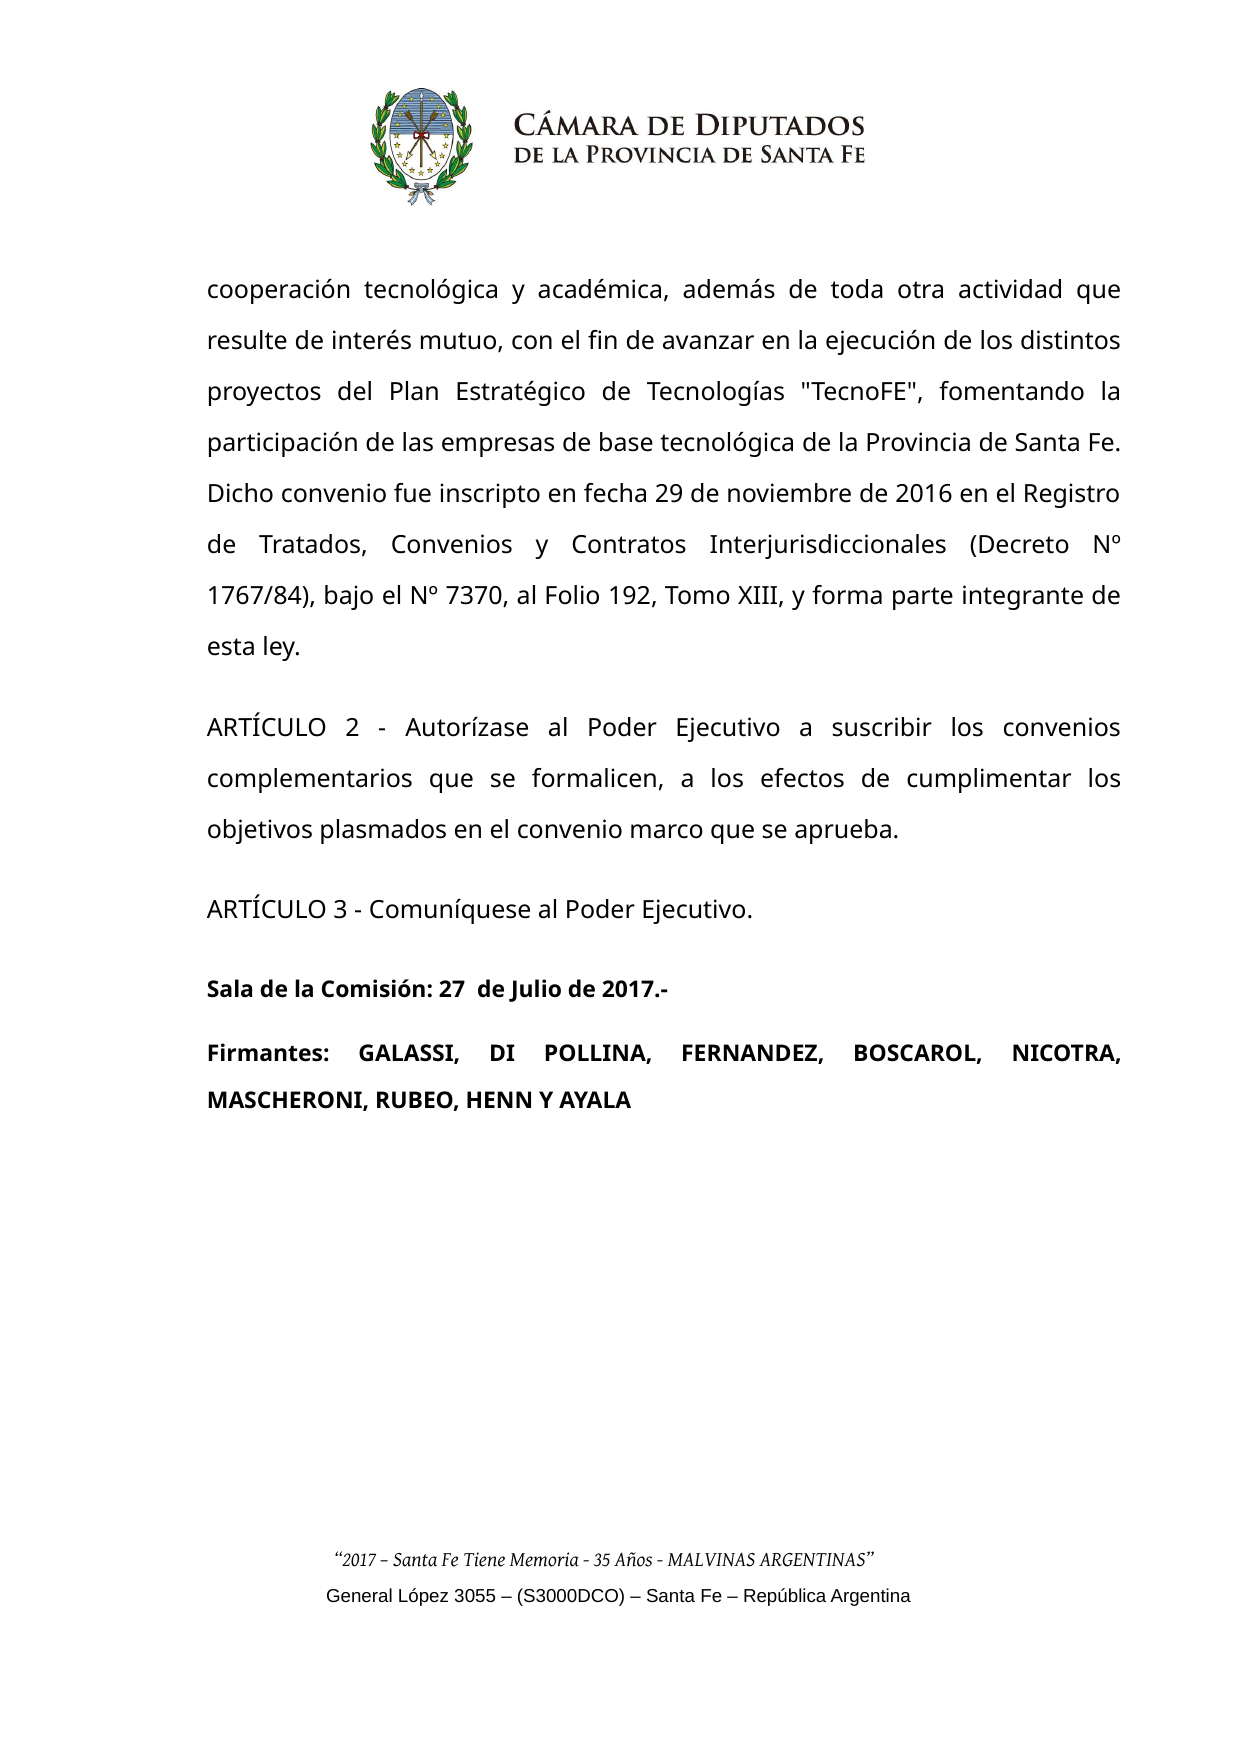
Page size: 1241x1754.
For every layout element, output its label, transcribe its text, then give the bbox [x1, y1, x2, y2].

text cooperación tecnológica y académica, además de toda otra actividad que resulte de interés mutuo, con el fin de avanzar en la ejecución de los distintos proyectos del Plan Estratégico de Tecnologías "TecnoFE", fomentando la participación de las empresas de base tecnológica de la Provincia de Santa Fe. Dicho convenio fue inscripto en fecha 29 de noviembre de 2016 en el Registro de Tratados, Convenios y Contratos Interjurisdiccionales (Decreto Nº 1767/84), bajo el Nº 7370, al Folio 192, Tomo XIII, y forma parte integrante de esta ley. [207, 272, 1122, 663]
picture [370, 88, 865, 210]
text ARTÍCULO 2 - Autorízase al Poder Ejecutivo a suscribir los convenios complementarios que se formalicen, a los efectos de cumplimentar los objetivos plasmados en el convenio marco que se aprueba. [207, 709, 1122, 846]
text Sala de la Comisión: 27 de Julio de 2017.- [207, 973, 1122, 1004]
text Firmantes: GALASSI, DI POLLINA, FERNANDEZ, BOSCAROL, NICOTRA, MASCHERONI, RUBEO, HENN Y AYALA [207, 1037, 1122, 1115]
text ARTÍCULO 3 - Comuníquese al Poder Ejecutivo. [207, 892, 1122, 926]
